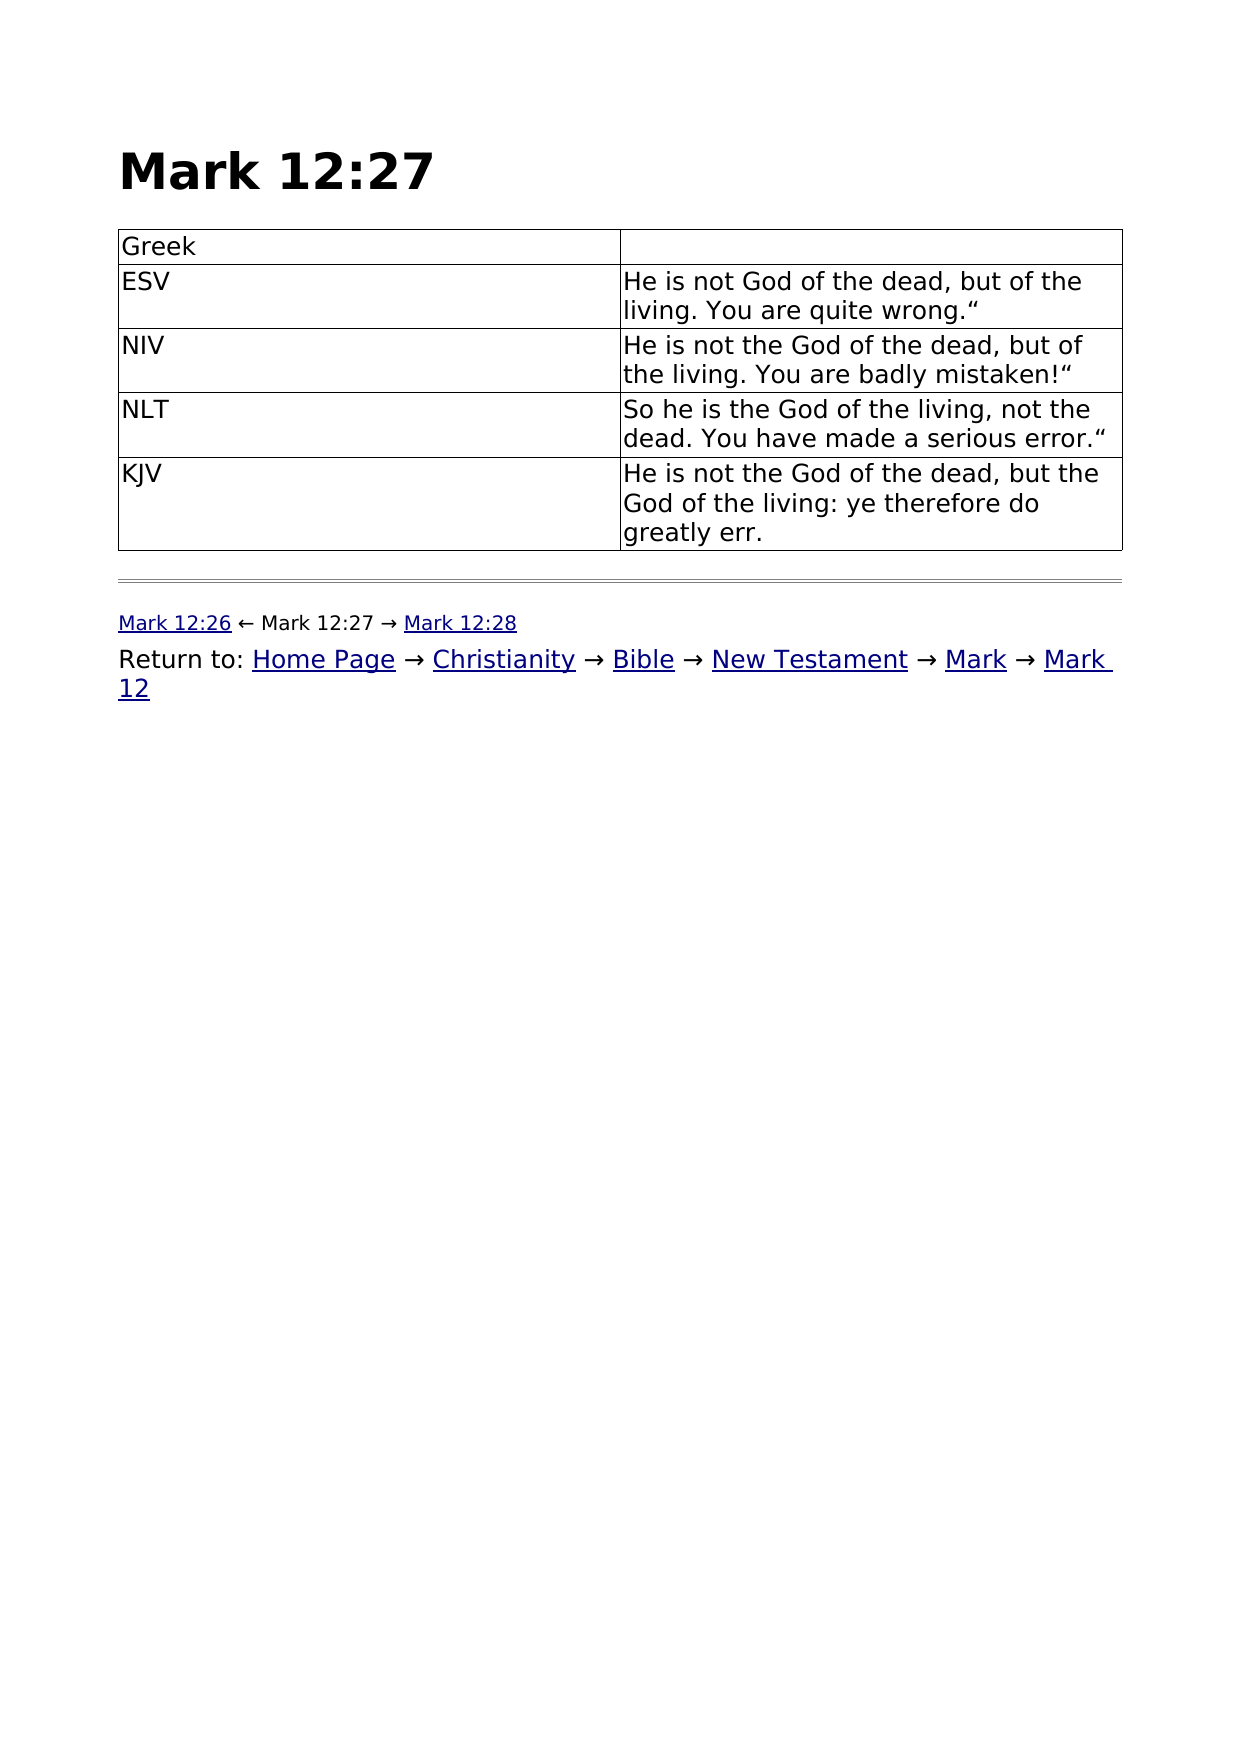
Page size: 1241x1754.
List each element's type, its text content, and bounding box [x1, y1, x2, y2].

table_cell ESV [119, 265, 620, 328]
table_cell So he is the God of the living, not the dead. You have made a serious error.“ [621, 393, 1122, 457]
table_cell He is not the God of the dead, but the God of the living: ye therefore do greatly err. [621, 458, 1122, 550]
subtitle Mark 12:27 [118, 143, 1122, 201]
table_header Greek [119, 230, 620, 264]
table_cell NLT [119, 393, 620, 457]
table_cell He is not God of the dead, but of the living. You are quite wrong.“ [621, 265, 1122, 328]
text Mark 12:26 ← Mark 12:27 → Mark 12:28 [118, 611, 1122, 645]
text Return to: Home Page → Christianity → Bible → New Testament → Mark → Mark 12 [118, 645, 1122, 704]
table_cell NIV [119, 329, 620, 392]
table_header [621, 230, 1122, 264]
table_cell KJV [119, 458, 620, 550]
table_cell He is not the God of the dead, but of the living. You are badly mistaken!“ [621, 329, 1122, 392]
